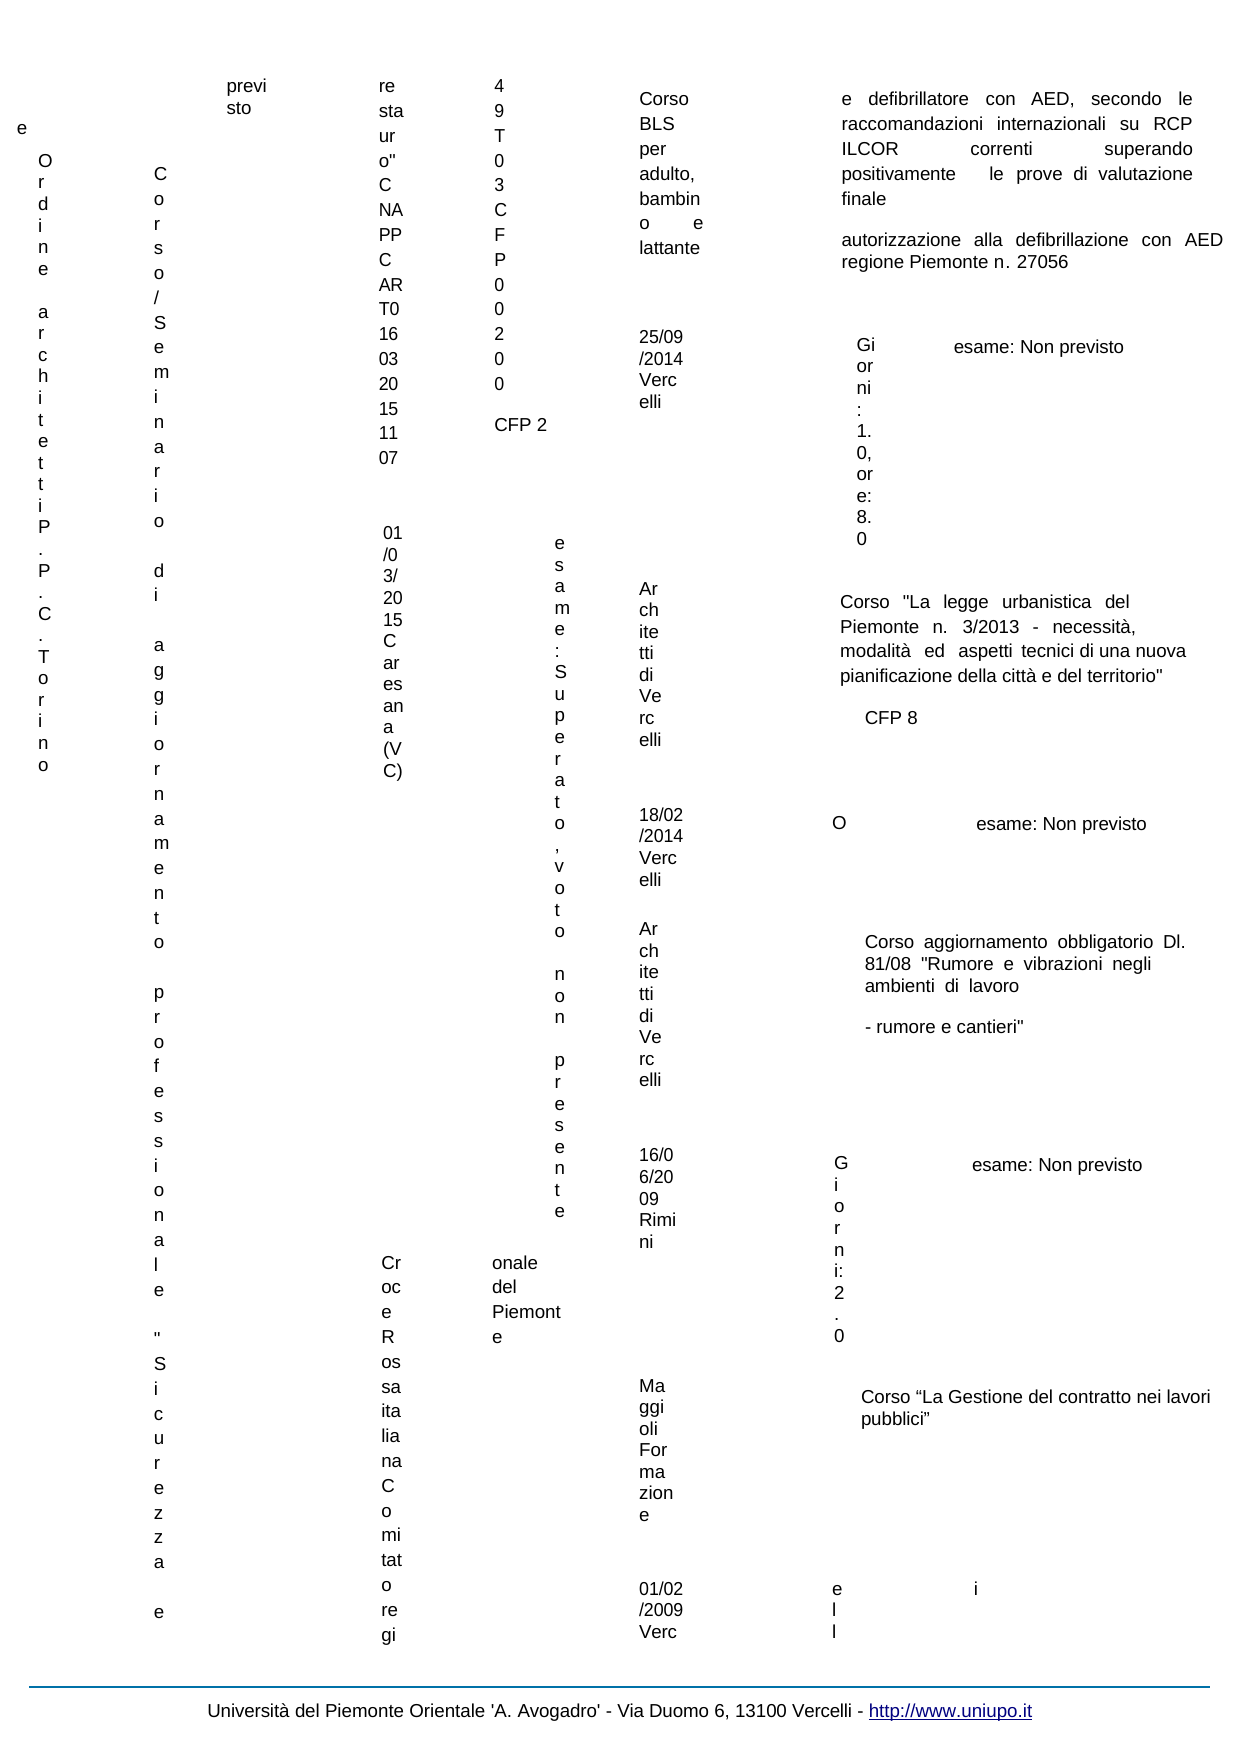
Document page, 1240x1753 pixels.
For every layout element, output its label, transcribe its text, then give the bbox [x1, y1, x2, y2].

text - rumore e cantieri" [865, 1016, 1223, 1038]
text Architetti di Vercelli [639, 577, 662, 750]
text esame: Superato, voto non presente [554, 532, 561, 870]
text 01/02/2009 Vercelli [974, 1577, 1223, 1599]
text esame: Non previsto [972, 1154, 1223, 1175]
text 16/06/2009 Rimini [639, 1144, 681, 1252]
text Architetti di Vercelli [639, 918, 662, 1091]
text Corso “La Gestione del contratto nei lavori pubblici” [861, 1386, 1223, 1429]
text Corso BLS per adulto, bambino e lattante [639, 88, 703, 258]
text Corso aggiornamento obbligatorio Dl. 81/08 "Rumore e vibrazioni negli ambienti di lavoro [864, 931, 1223, 996]
text CFP 8 [864, 707, 1223, 728]
text Corso "La legge urbanistica del Piemonte n. 3/2013 - necessità, modalità ed aspetti tecnici di una nuova pianificazione della città e del territorio" [840, 591, 1195, 687]
text Ordine architetti P.P.C. Torino [38, 150, 44, 650]
text 18/02/2014 Vercelli [639, 804, 687, 890]
text 01/02/2009 Vercelli [639, 1577, 687, 1642]
text esame: Non previsto [976, 813, 1223, 835]
text 01/03/2015 Caresana (VC) [383, 522, 404, 781]
text onale del Piemonte [492, 1252, 561, 1347]
text Giorni: 2.0 [834, 1152, 845, 1346]
text autorizzazione alla defibrillazione con AED regione Piemonte n. 27056 [841, 229, 1223, 272]
text esame: Non previsto [953, 335, 1223, 357]
text CFP 2 [494, 414, 561, 436]
text Croce Rossa italiana Comitato regi [381, 1252, 404, 1645]
text esame: Non previsto [226, 75, 275, 118]
text Maggioli Formazione [639, 1374, 674, 1525]
text Giorni: 1.0, ore: 8.0 [856, 334, 876, 549]
text e defibrillatore con AED, secondo le raccomandazioni internazionali su RCP ILCOR correnti superando positivamente le prove di valutazione finale [841, 88, 1193, 209]
text esame: Superato, voto non presente [554, 863, 561, 1222]
text Corso/Seminario di aggiornamento professionale "Sicurezza e restauro" CNAPPC ART016032015110749T03CFP00200 [378, 75, 404, 468]
text 01/02/2009 Vercelli [832, 1577, 839, 1642]
text Ordine architetti P.P.C. Torino [38, 652, 44, 775]
text 25/09/2014 Vercelli [639, 326, 687, 412]
